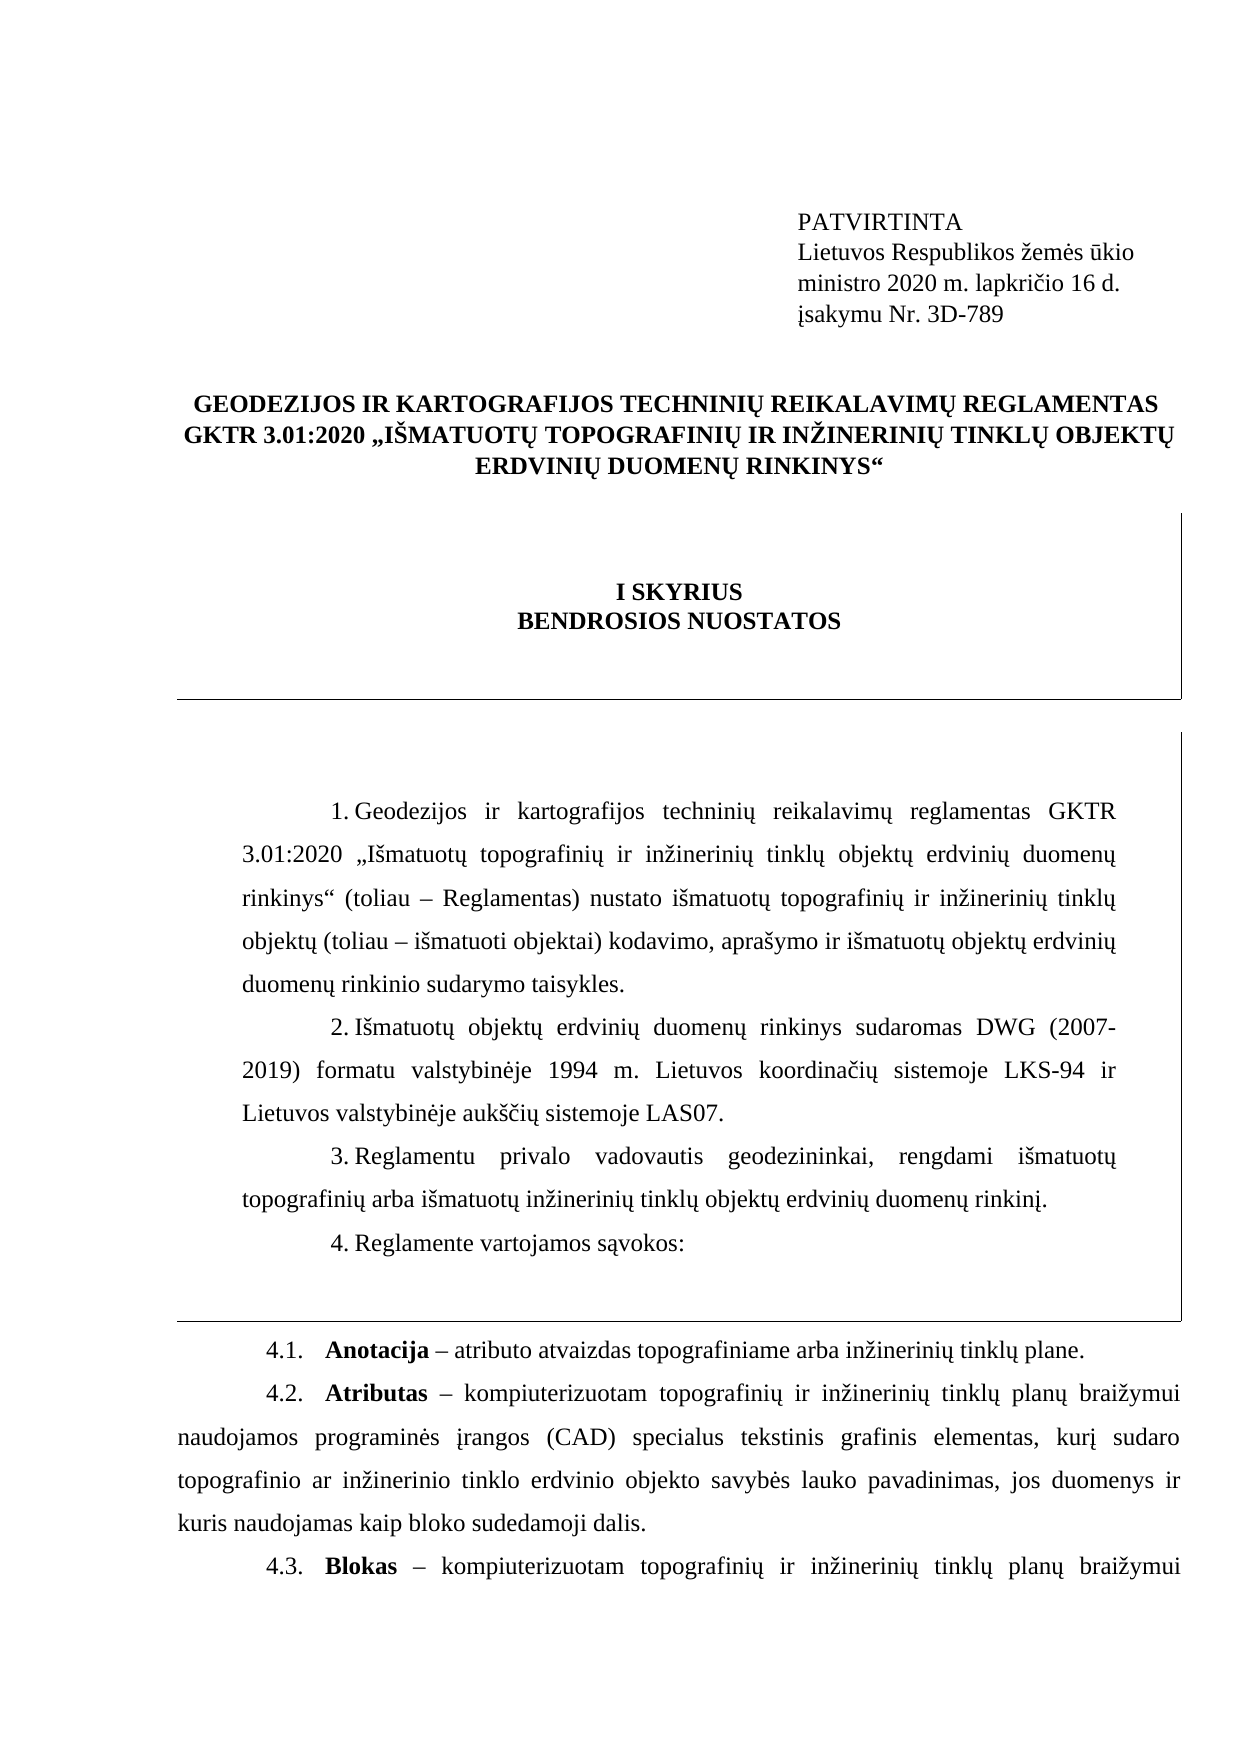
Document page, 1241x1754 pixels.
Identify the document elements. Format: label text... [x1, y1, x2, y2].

text 4. Reglamente vartojamos sąvokos: [177, 1163, 1181, 1321]
text BENDROSIOS NUOSTATOS [177, 606, 1181, 699]
text 4.1. Anotacija – atributo atvaizdas topografiniame arba inžinerinių tinklų plane. [177, 1335, 1181, 1364]
text PATVIRTINTA [797, 207, 1181, 235]
text 1. Geodezijos ir kartografijos techninių reikalavimų reglamentas GKTR 3.01:2020 „Išmatuotų topografinių ir inžinerinių tinklų objektų erdvinių duomenų rinkinys“ (toliau – Reglamentas) nustato išmatuotų topografinių ir inžinerinių tinklų objektų (toliau – išmatuoti objektai) kodavimo, aprašymo ir išmatuotų objektų erdvinių duomenų rinkinio sudarymo taisykles. [177, 732, 1181, 947]
text 4.2. Atributas – kompiuterizuotam topografinių ir inžinerinių tinklų planų braižymui naudojamos programinės įrangos (CAD) specialus tekstinis grafinis elementas, kurį sudaro topografinio ar inžinerinio tinklo erdvinio objekto savybės lauko pavadinimas, jos duomenys ir kuris naudojamas kaip bloko sudedamoji dalis. [177, 1378, 1181, 1537]
text 3. Reglamentu privalo vadovautis geodezininkai, rengdami išmatuotų topografinių arba išmatuotų inžinerinių tinklų objektų erdvinių duomenų rinkinį. [177, 1077, 1181, 1163]
text ministro 2020 m. lapkričio 16 d. [797, 268, 1181, 297]
text Lietuvos Respublikos žemės ūkio [797, 237, 1181, 266]
text įsakymu Nr. 3D-789 [797, 299, 1181, 328]
text 2. Išmatuotų objektų erdvinių duomenų rinkinys sudaromas DWG (2007-2019) formatu valstybinėje 1994 m. Lietuvos koordinačių sistemoje LKS-94 ir Lietuvos valstybinėje aukščių sistemoje LAS07. [177, 947, 1181, 1077]
text GEODEZIJOS IR KARTOGRAFIJOS TECHNINIŲ REIKALAVIMŲ REGLAMENTAS GKTR 3.01:2020 „IŠMATUOTŲ Topografinių ir inžinerinių tinklų objektų erdvinių duomenų rinkinys“ [177, 389, 1181, 480]
text 4.3. Blokas – kompiuterizuotam topografinių ir inžinerinių tinklų planų braižymui [177, 1551, 1181, 1580]
text I SKYRIUS [177, 512, 1181, 606]
